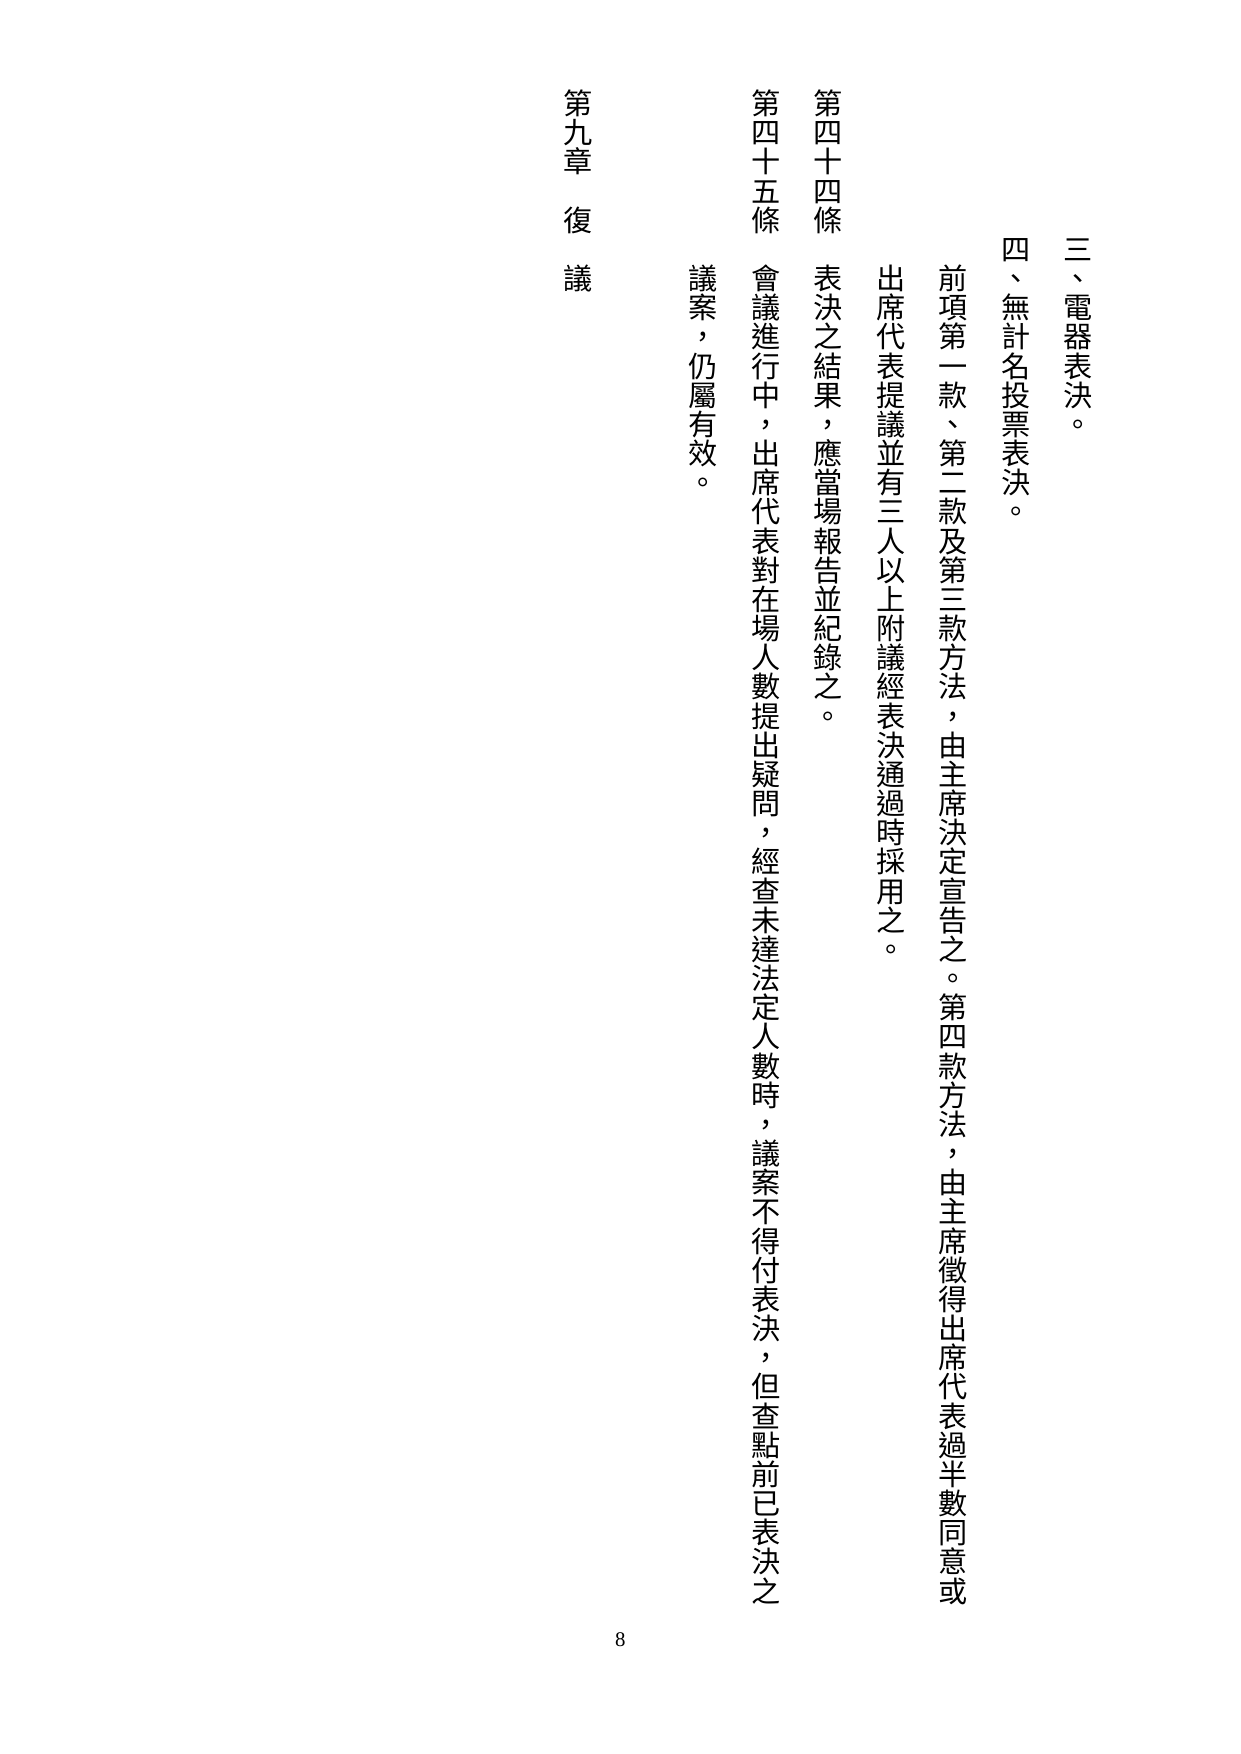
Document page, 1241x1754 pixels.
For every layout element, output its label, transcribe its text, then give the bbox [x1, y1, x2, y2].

text 第四十五條 會議進行中，出席代表對在場人數提出疑問，經查未達法定人數時，議案不得付表決，但查點前已表決之 [745, 89, 808, 1627]
text 第四十四條 表決之結果，應當場報告並紀錄之。 [808, 89, 870, 1627]
text 三、電器表決。 [1058, 89, 1120, 1627]
text 出席代表提議並有三人以上附議經表決通過時採用之。 [870, 89, 933, 1627]
text 四、無計名投票表決。 [995, 89, 1058, 1627]
text 前項第一款、第二款及第三款方法，由主席決定宣告之。第四款方法，由主席徵得出席代表過半數同意或 [933, 89, 995, 1627]
text 第九章 復 議 [558, 89, 620, 1627]
text 議案，仍屬有效。 [683, 89, 745, 1627]
